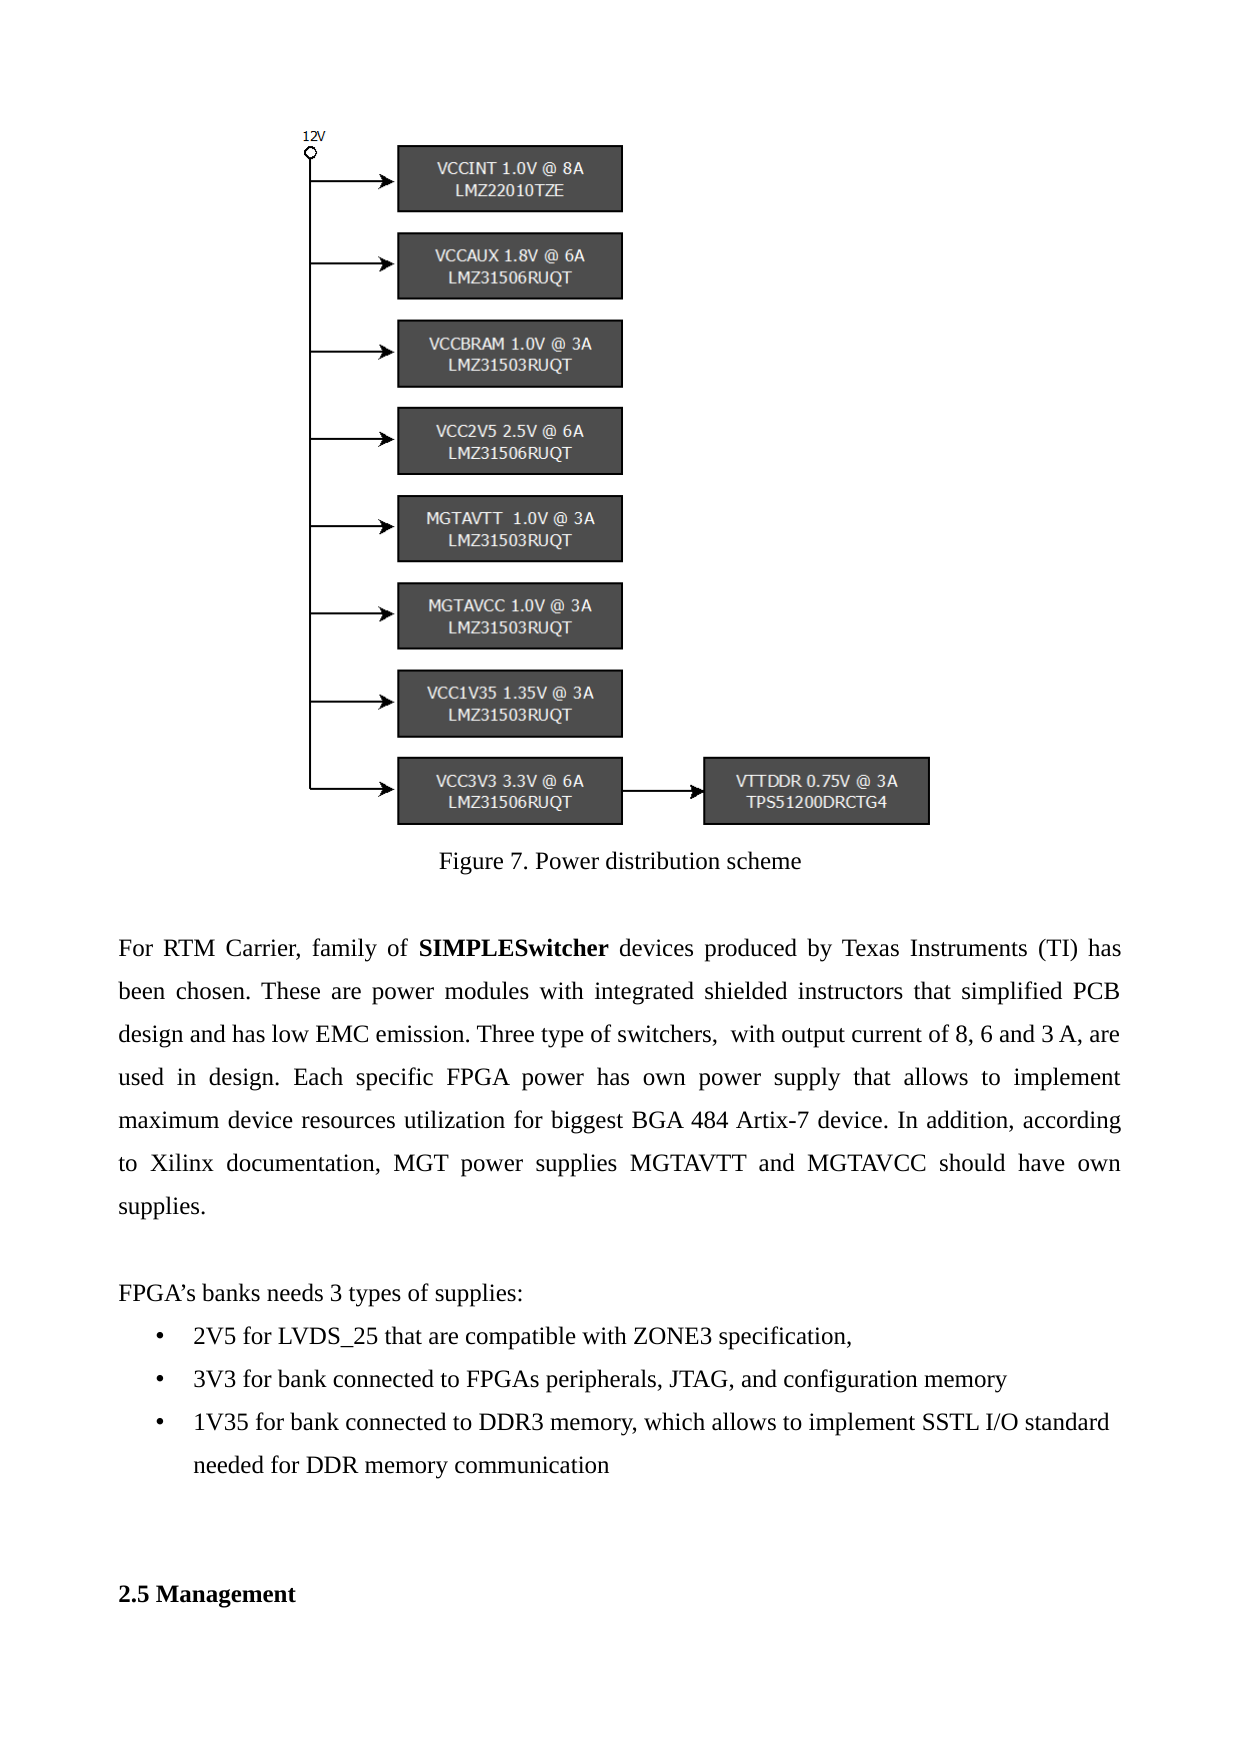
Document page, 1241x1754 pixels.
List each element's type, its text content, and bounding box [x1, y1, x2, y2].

list 1V35 for bank connected to DDR3 memory, which allows to implement SSTL I/O standard needed for DDR memory communication [156, 1407, 1122, 1479]
list Figure 7. Power distribution scheme [118, 846, 1122, 875]
picture [297, 118, 943, 832]
text For RTM Carrier, family of SIMPLESwitcher devices produced by Texas Instruments (TI) has been chosen. These are power modules with integrated shielded instructors that simplified PCB design and has low EMC emission. Three type of switchers, with output current of 8, 6 and 3 A, are used in design. Each specific FPGA power has own power supply that allows to implement maximum device resources utilization for biggest BGA 484 Artix-7 device. In addition, according to Xilinx documentation, MGT power supplies MGTAVTT and MGTAVCC should have own supplies. [118, 933, 1122, 1220]
text FPGA’s banks needs 3 types of supplies: [118, 1278, 1122, 1306]
list 2V5 for LVDS_25 that are compatible with ZONE3 specification, [156, 1321, 1122, 1349]
list 2.5 Management [118, 1579, 1122, 1608]
list 3V3 for bank connected to FPGAs peripherals, JTAG, and configuration memory [156, 1364, 1122, 1393]
